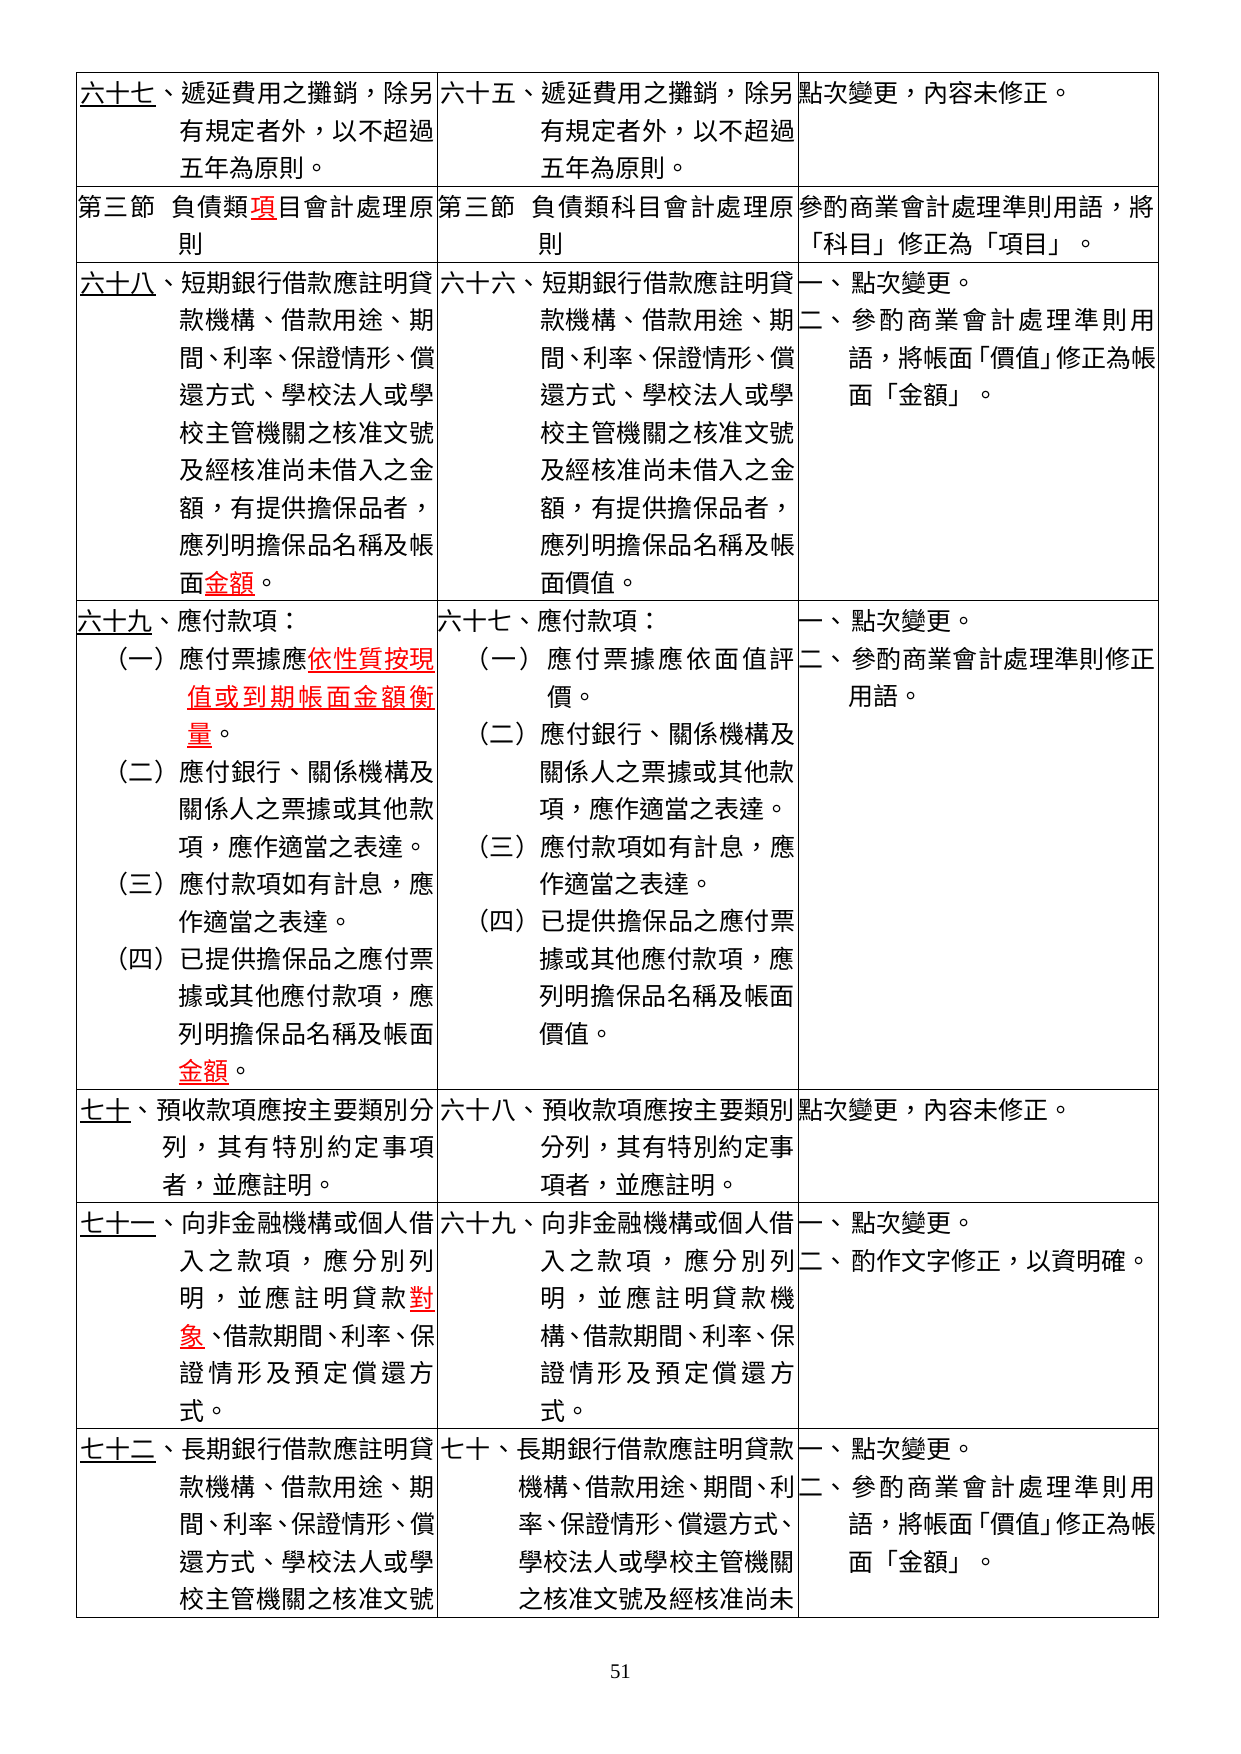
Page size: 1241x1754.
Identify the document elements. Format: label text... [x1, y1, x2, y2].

table_cell 參酌商業會計處理準則用語，將「科目」修正為「項目」。 [799, 187, 1158, 262]
table_cell 點次變更，內容未修正。 [799, 1090, 1158, 1202]
table_cell 第三節 負債類科目會計處理原則 [438, 187, 798, 262]
table_cell 六十五、遞延費用之攤銷，除另有規定者外，以不超過五年為原則。 [438, 73, 798, 186]
table_cell 六十八、預收款項應按主要類別分列，其有特別約定事項者，並應註明。 [438, 1090, 798, 1202]
table_cell 六十八、短期銀行借款應註明貸款機構、借款用途、期間、利率、保證情形、償還方式、學校法人或學校主管機關之核准文號及經核准尚未借入之金額，有提供擔保品者，應列明擔保品名稱及帳面金額。 [77, 263, 437, 600]
table_cell 點次變更。 參酌商業會計處理準則修正用語。 [799, 601, 1158, 1089]
table_cell 七十二、長期銀行借款應註明貸款機構、借款用途、期間、利率、保證情形、償還方式、學校法人或學校主管機關之核准文號 [77, 1429, 437, 1617]
table_cell 第三節 負債類項目會計處理原則 [77, 187, 437, 262]
table_cell 七十、長期銀行借款應註明貸款機構、借款用途、期間、利率、保證情形、償還方式、學校法人或學校主管機關之核准文號及經核准尚未 [438, 1429, 798, 1617]
table_cell 六十九、應付款項： （一）應付票據應依性質按現值或到期帳面金額衡量。 （二）應付銀行、關係機構及關係人之票據或其他款項，應作適當之表達。 （三）應付款項如有計息，應作適當之表達。 （四）已提供擔保品之應付票據或其他應付款項，應列明擔保品名稱及帳面金額。 [77, 601, 437, 1089]
table_cell 點次變更。 參酌商業會計處理準則用語，將帳面「價值」修正為帳面「金額」。 [799, 1429, 1158, 1617]
table_cell 點次變更。 參酌商業會計處理準則用語，將帳面「價值」修正為帳面「金額」。 [799, 263, 1158, 600]
table_cell 六十九、向非金融機構或個人借入之款項，應分別列明，並應註明貸款機構、借款期間、利率、保證情形及預定償還方式。 [438, 1203, 798, 1428]
table_cell 點次變更，內容未修正。 [799, 73, 1158, 186]
table_cell 七十一、向非金融機構或個人借入之款項，應分別列明，並應註明貸款對象、借款期間、利率、保證情形及預定償還方式。 [77, 1203, 437, 1428]
table_cell 六十七、遞延費用之攤銷，除另有規定者外，以不超過五年為原則。 [77, 73, 437, 186]
table_cell 六十六、短期銀行借款應註明貸款機構、借款用途、期間、利率、保證情形、償還方式、學校法人或學校主管機關之核准文號及經核准尚未借入之金額，有提供擔保品者，應列明擔保品名稱及帳面價值。 [438, 263, 798, 600]
table_cell 點次變更。 酌作文字修正，以資明確。 [799, 1203, 1158, 1428]
table_cell 七十、預收款項應按主要類別分列，其有特別約定事項者，並應註明。 [77, 1090, 437, 1202]
table_cell 六十七、應付款項： （一）應付票據應依面值評價。 （二）應付銀行、關係機構及關係人之票據或其他款項，應作適當之表達。 （三）應付款項如有計息，應作適當之表達。 （四）已提供擔保品之應付票據或其他應付款項，應列明擔保品名稱及帳面價值。 [438, 601, 798, 1089]
